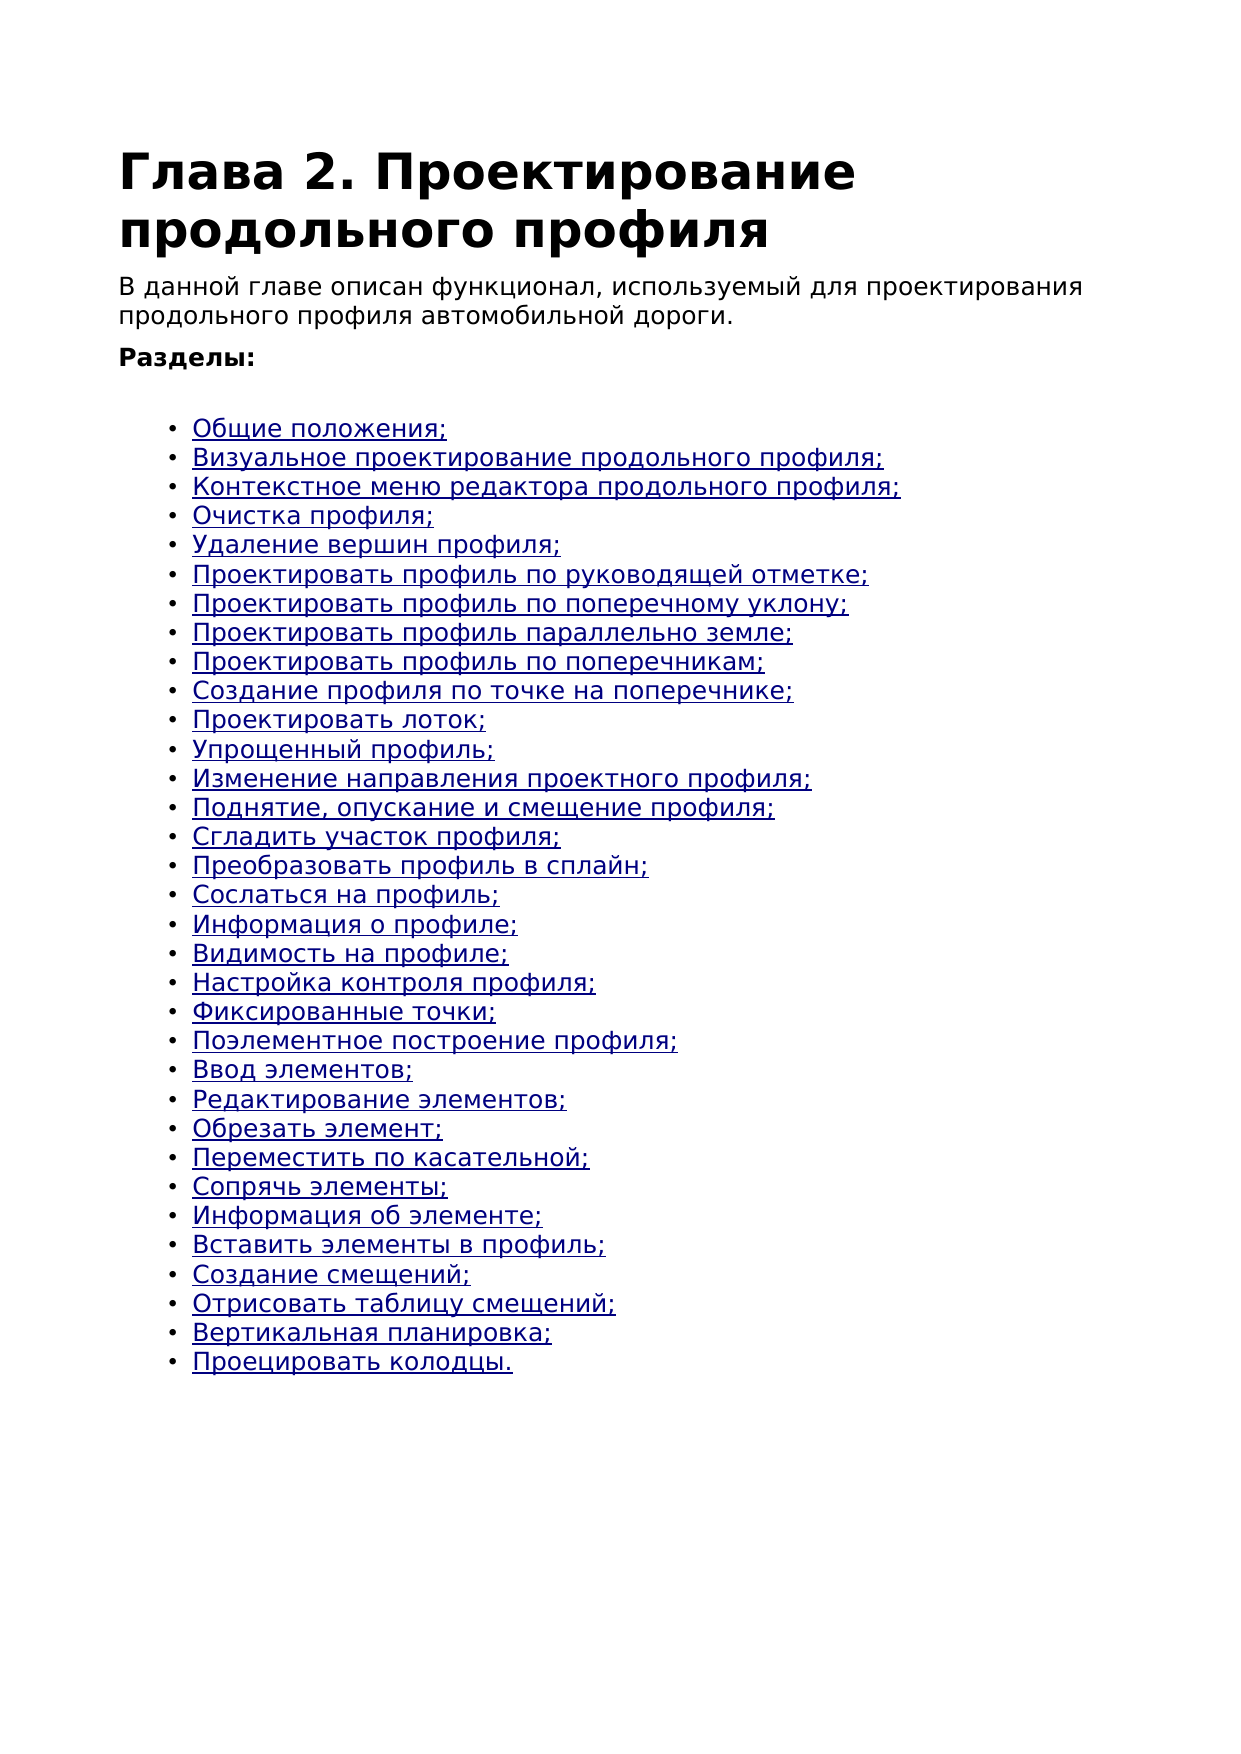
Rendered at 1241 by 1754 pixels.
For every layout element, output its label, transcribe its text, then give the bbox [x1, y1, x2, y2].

list Проектировать профиль параллельно земле; [177, 618, 1122, 647]
list Сопрячь элементы; [177, 1172, 1122, 1202]
list Изменение направления проектного профиля; [177, 764, 1122, 793]
list Удаление вершин профиля; [177, 531, 1122, 560]
list Очистка профиля; [177, 502, 1122, 531]
list Отрисовать таблицу смещений; [177, 1289, 1122, 1318]
list Упрощенный профиль; [177, 735, 1122, 764]
list Проектировать лоток; [177, 706, 1122, 735]
list Информация о профиле; [177, 910, 1122, 939]
list Проецировать колодцы. [177, 1347, 1122, 1377]
list Информация об элементе; [177, 1202, 1122, 1231]
text В данной главе описан функционал, используемый для проектирования продольного профиля автомобильной дороги. [118, 272, 1122, 330]
list Вставить элементы в профиль; [177, 1231, 1122, 1260]
text Разделы: [118, 343, 1122, 372]
list Фиксированные точки; [177, 997, 1122, 1027]
list Проектировать профиль по поперечникам; [177, 647, 1122, 677]
list Преобразовать профиль в сплайн; [177, 852, 1122, 881]
list Поднятие, опускание и смещение профиля; [177, 793, 1122, 822]
list Визуальное проектирование продольного профиля; [177, 443, 1122, 472]
list Вертикальная планировка; [177, 1318, 1122, 1347]
subtitle Глава 2. Проектирование продольного профиля [118, 143, 1122, 259]
list Сгладить участок профиля; [177, 822, 1122, 852]
list Обрезать элемент; [177, 1114, 1122, 1143]
list Создание профиля по точке на поперечнике; [177, 677, 1122, 706]
list Проектировать профиль по поперечному уклону; [177, 589, 1122, 618]
list Ввод элементов; [177, 1056, 1122, 1085]
list Контекстное меню редактора продольного профиля; [177, 472, 1122, 502]
list Создание смещений; [177, 1260, 1122, 1289]
list Видимость на профиле; [177, 939, 1122, 968]
list Общие положения; [177, 414, 1122, 443]
list Проектировать профиль по руководящей отметке; [177, 560, 1122, 589]
list Поэлементное построение профиля; [177, 1027, 1122, 1056]
list Переместить по касательной; [177, 1143, 1122, 1172]
list Сослаться на профиль; [177, 881, 1122, 910]
list Редактирование элементов; [177, 1085, 1122, 1114]
list Настройка контроля профиля; [177, 968, 1122, 997]
